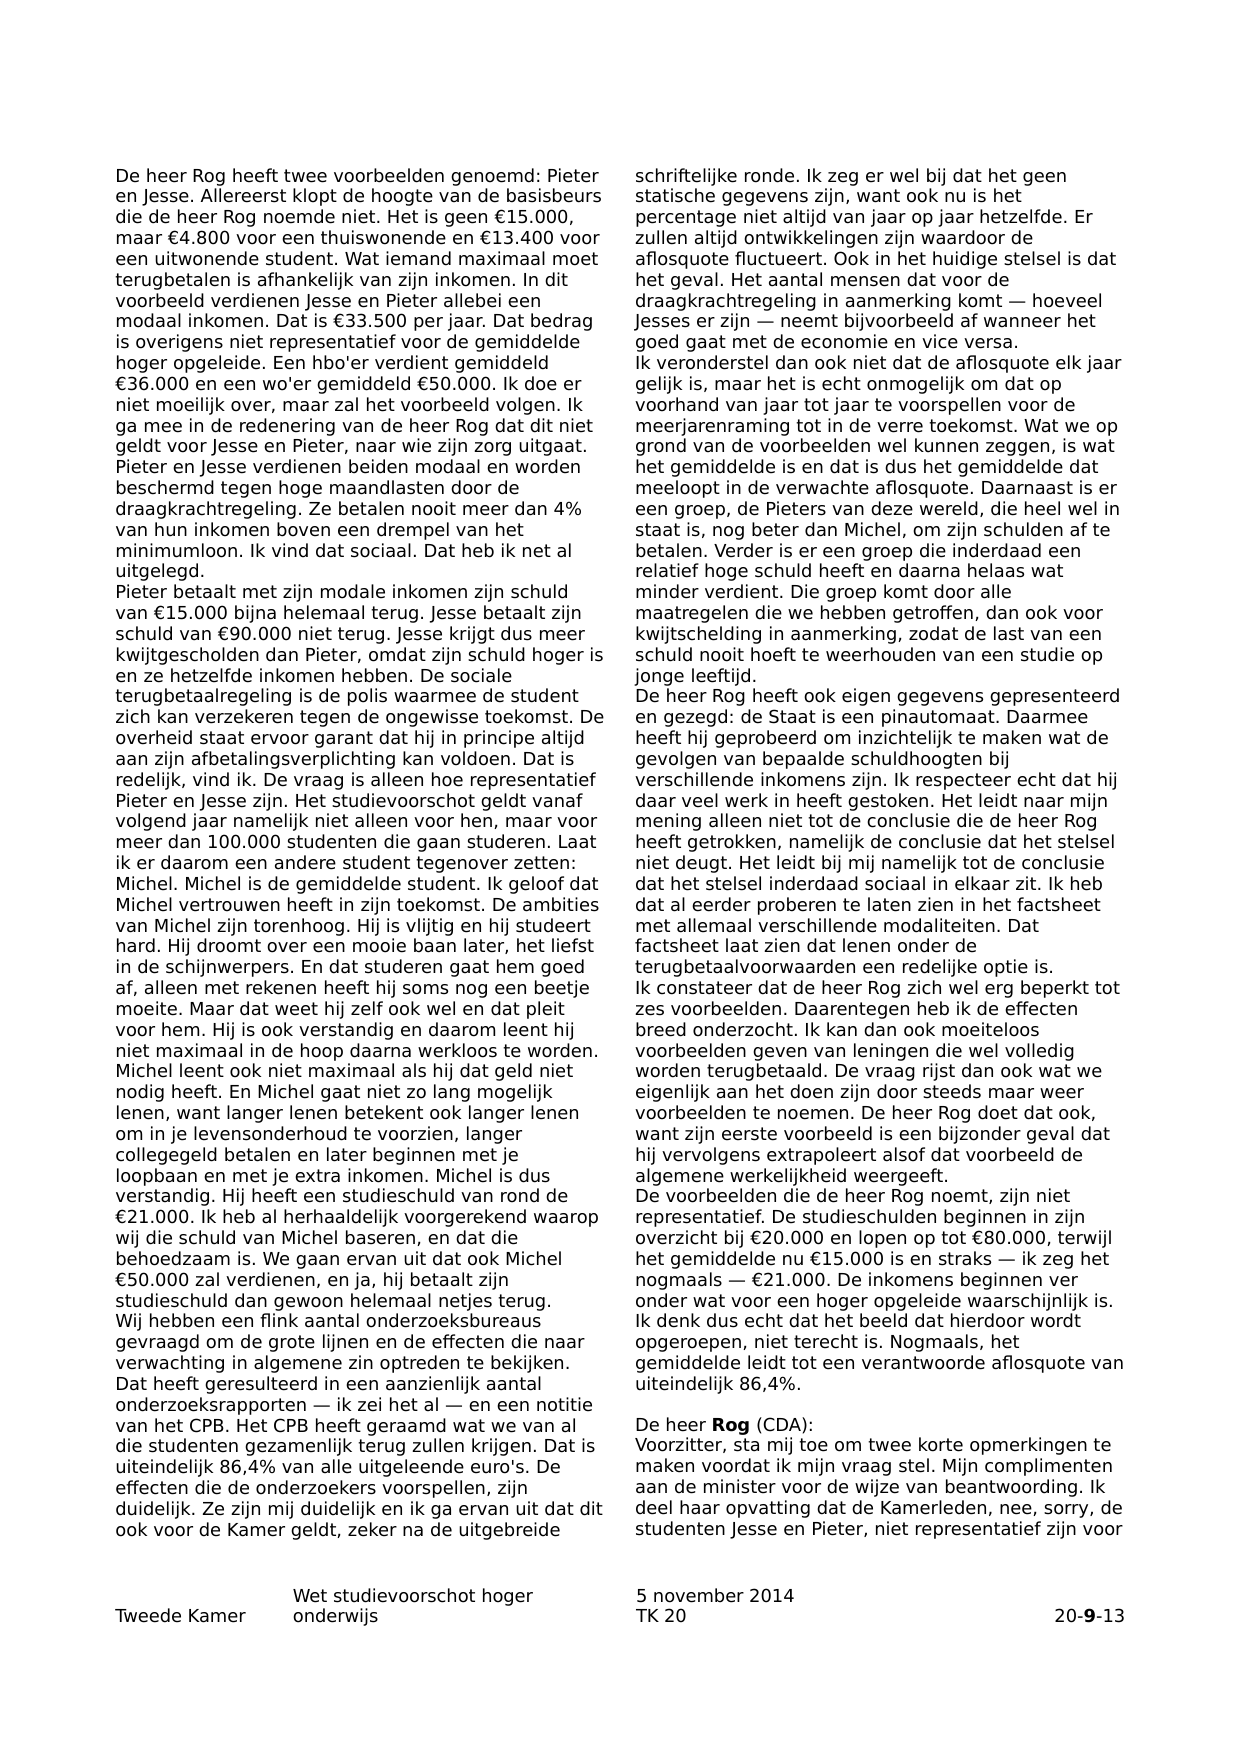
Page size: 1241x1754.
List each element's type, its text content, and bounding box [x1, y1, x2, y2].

text Ik constateer dat de heer Rog zich wel erg beperkt tot zes voorbeelden. Daarentegen heb ik de effecten breed onderzocht. Ik kan dan ook moeiteloos voorbeelden geven van leningen die wel volledig worden terugbetaald. De vraag rijst dan ook wat we eigenlijk aan het doen zijn door steeds maar weer voorbeelden te noemen. De heer Rog doet dat ook, want zijn eerste voorbeeld is een bijzonder geval dat hij vervolgens extrapoleert alsof dat voorbeeld de algemene werkelijkheid weergeeft. [635, 978, 1125, 1186]
text schriftelijke ronde. Ik zeg er wel bij dat het geen statische gegevens zijn, want ook nu is het percentage niet altijd van jaar op jaar hetzelfde. Er zullen altijd ontwikkelingen zijn waardoor de aflosquote fluctueert. Ook in het huidige stelsel is dat het geval. Het aantal mensen dat voor de draagkrachtregeling in aanmerking komt — hoeveel Jesses er zijn — neemt bijvoorbeeld af wanneer het goed gaat met de economie en vice versa. [635, 165, 1125, 353]
text De heer Rog heeft twee voorbeelden genoemd: Pieter en Jesse. Allereerst klopt de hoogte van de basisbeurs die de heer Rog noemde niet. Het is geen €15.000, maar €4.800 voor een thuiswonende en €13.400 voor een uitwonende student. Wat iemand maximaal moet terugbetalen is afhankelijk van zijn inkomen. In dit voorbeeld verdienen Jesse en Pieter allebei een modaal inkomen. Dat is €33.500 per jaar. Dat bedrag is overigens niet representatief voor de gemiddelde hoger opgeleide. Een hbo'er verdient gemiddeld €36.000 en een wo'er gemiddeld €50.000. Ik doe er niet moeilijk over, maar zal het voorbeeld volgen. Ik ga mee in de redenering van de heer Rog dat dit niet geldt voor Jesse en Pieter, naar wie zijn zorg uitgaat. [115, 165, 605, 457]
text Voorzitter, sta mij toe om twee korte opmerkingen te maken voordat ik mijn vraag stel. Mijn complimenten aan de minister voor de wijze van beantwoording. Ik deel haar opvatting dat de Kamerleden, nee, sorry, de studenten Jesse en Pieter, niet representatief zijn voor [635, 1435, 1125, 1539]
text Pieter betaalt met zijn modale inkomen zijn schuld van €15.000 bijna helemaal terug. Jesse betaalt zijn schuld van €90.000 niet terug. Jesse krijgt dus meer kwijtgescholden dan Pieter, omdat zijn schuld hoger is en ze hetzelfde inkomen hebben. De sociale terugbetaalregeling is de polis waarmee de student zich kan verzekeren tegen de ongewisse toekomst. De overheid staat ervoor garant dat hij in principe altijd aan zijn afbetalingsverplichting kan voldoen. Dat is redelijk, vind ik. De vraag is alleen hoe representatief Pieter en Jesse zijn. Het studievoorschot geldt vanaf volgend jaar namelijk niet alleen voor hen, maar voor meer dan 100.000 studenten die gaan studeren. Laat ik er daarom een andere student tegenover zetten: Michel. Michel is de gemiddelde student. Ik geloof dat Michel vertrouwen heeft in zijn toekomst. De ambities van Michel zijn torenhoog. Hij is vlijtig en hij studeert hard. Hij droomt over een mooie baan later, het liefst in de schijnwerpers. En dat studeren gaat hem goed af, alleen met rekenen heeft hij soms nog een beetje moeite. Maar dat weet hij zelf ook wel en dat pleit voor hem. Hij is ook verstandig en daarom leent hij niet maximaal in de hoop daarna werkloos te worden. Michel leent ook niet maximaal als hij dat geld niet nodig heeft. En Michel gaat niet zo lang mogelijk lenen, want langer lenen betekent ook langer lenen om in je levensonderhoud te voorzien, langer collegegeld betalen en later beginnen met je loopbaan en met je extra inkomen. Michel is dus verstandig. Hij heeft een studieschuld van rond de €21.000. Ik heb al herhaaldelijk voorgerekend waarop wij die schuld van Michel baseren, en dat die behoedzaam is. We gaan ervan uit dat ook Michel €50.000 zal verdienen, en ja, hij betaalt zijn studieschuld dan gewoon helemaal netjes terug. [115, 582, 605, 1311]
text Wij hebben een flink aantal onderzoeksbureaus gevraagd om de grote lijnen en de effecten die naar verwachting in algemene zin optreden te bekijken. Dat heeft geresulteerd in een aanzienlijk aantal onderzoeksrapporten — ik zei het al — en een notitie van het CPB. Het CPB heeft geraamd wat we van al die studenten gezamenlijk terug zullen krijgen. Dat is uiteindelijk 86,4% van alle uitgeleende euro's. De effecten die de onderzoekers voorspellen, zijn duidelijk. Ze zijn mij duidelijk en ik ga ervan uit dat dit ook voor de Kamer geldt, zeker na de uitgebreide [115, 1311, 605, 1540]
text Pieter en Jesse verdienen beiden modaal en worden beschermd tegen hoge maandlasten door de draagkrachtregeling. Ze betalen nooit meer dan 4% van hun inkomen boven een drempel van het minimumloon. Ik vind dat sociaal. Dat heb ik net al uitgelegd. [115, 457, 605, 582]
text De heer Rog (CDA): [635, 1414, 1125, 1435]
text Ik veronderstel dan ook niet dat de aflosquote elk jaar gelijk is, maar het is echt onmogelijk om dat op voorhand van jaar tot jaar te voorspellen voor de meerjarenraming tot in de verre toekomst. Wat we op grond van de voorbeelden wel kunnen zeggen, is wat het gemiddelde is en dat is dus het gemiddelde dat meeloopt in de verwachte aflosquote. Daarnaast is er een groep, de Pieters van deze wereld, die heel wel in staat is, nog beter dan Michel, om zijn schulden af te betalen. Verder is er een groep die inderdaad een relatief hoge schuld heeft en daarna helaas wat minder verdient. Die groep komt door alle maatregelen die we hebben getroffen, dan ook voor kwijtschelding in aanmerking, zodat de last van een schuld nooit hoeft te weerhouden van een studie op jonge leeftijd. [635, 353, 1125, 686]
text De voorbeelden die de heer Rog noemt, zijn niet representatief. De studieschulden beginnen in zijn overzicht bij €20.000 en lopen op tot €80.000, terwijl het gemiddelde nu €15.000 is en straks — ik zeg het nogmaals — €21.000. De inkomens beginnen ver onder wat voor een hoger opgeleide waarschijnlijk is. Ik denk dus echt dat het beeld dat hierdoor wordt opgeroepen, niet terecht is. Nogmaals, het gemiddelde leidt tot een verantwoorde aflosquote van uiteindelijk 86,4%. [635, 1186, 1125, 1394]
text De heer Rog heeft ook eigen gegevens gepresenteerd en gezegd: de Staat is een pinautomaat. Daarmee heeft hij geprobeerd om inzichtelijk te maken wat de gevolgen van bepaalde schuldhoogten bij verschillende inkomens zijn. Ik respecteer echt dat hij daar veel werk in heeft gestoken. Het leidt naar mijn mening alleen niet tot de conclusie die de heer Rog heeft getrokken, namelijk de conclusie dat het stelsel niet deugt. Het leidt bij mij namelijk tot de conclusie dat het stelsel inderdaad sociaal in elkaar zit. Ik heb dat al eerder proberen te laten zien in het factsheet met allemaal verschillende modaliteiten. Dat factsheet laat zien dat lenen onder de terugbetaalvoorwaarden een redelijke optie is. [635, 686, 1125, 978]
